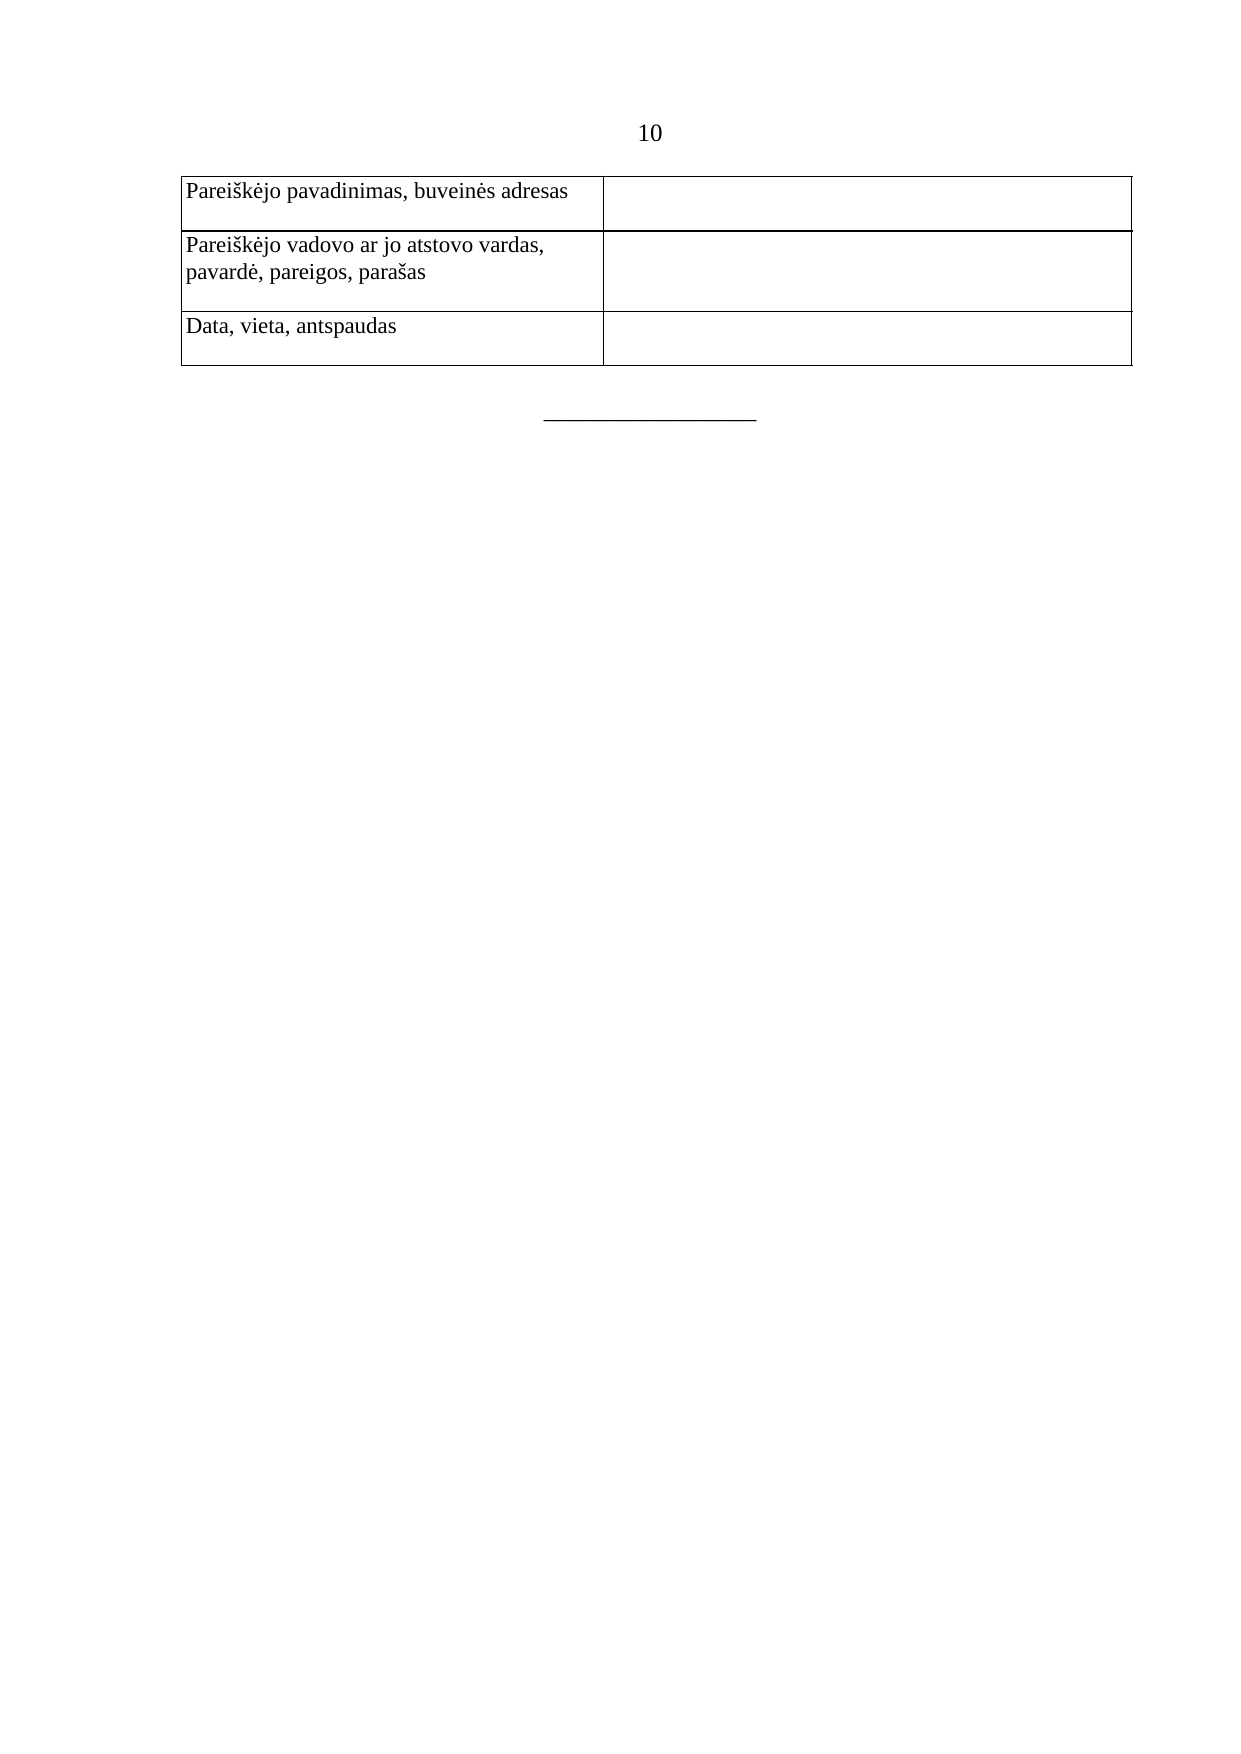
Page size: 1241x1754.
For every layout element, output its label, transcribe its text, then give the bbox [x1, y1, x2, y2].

table_cell [604, 312, 1131, 365]
table_cell [604, 177, 1131, 230]
table_cell [604, 232, 1131, 311]
text _________________ [177, 395, 1122, 424]
